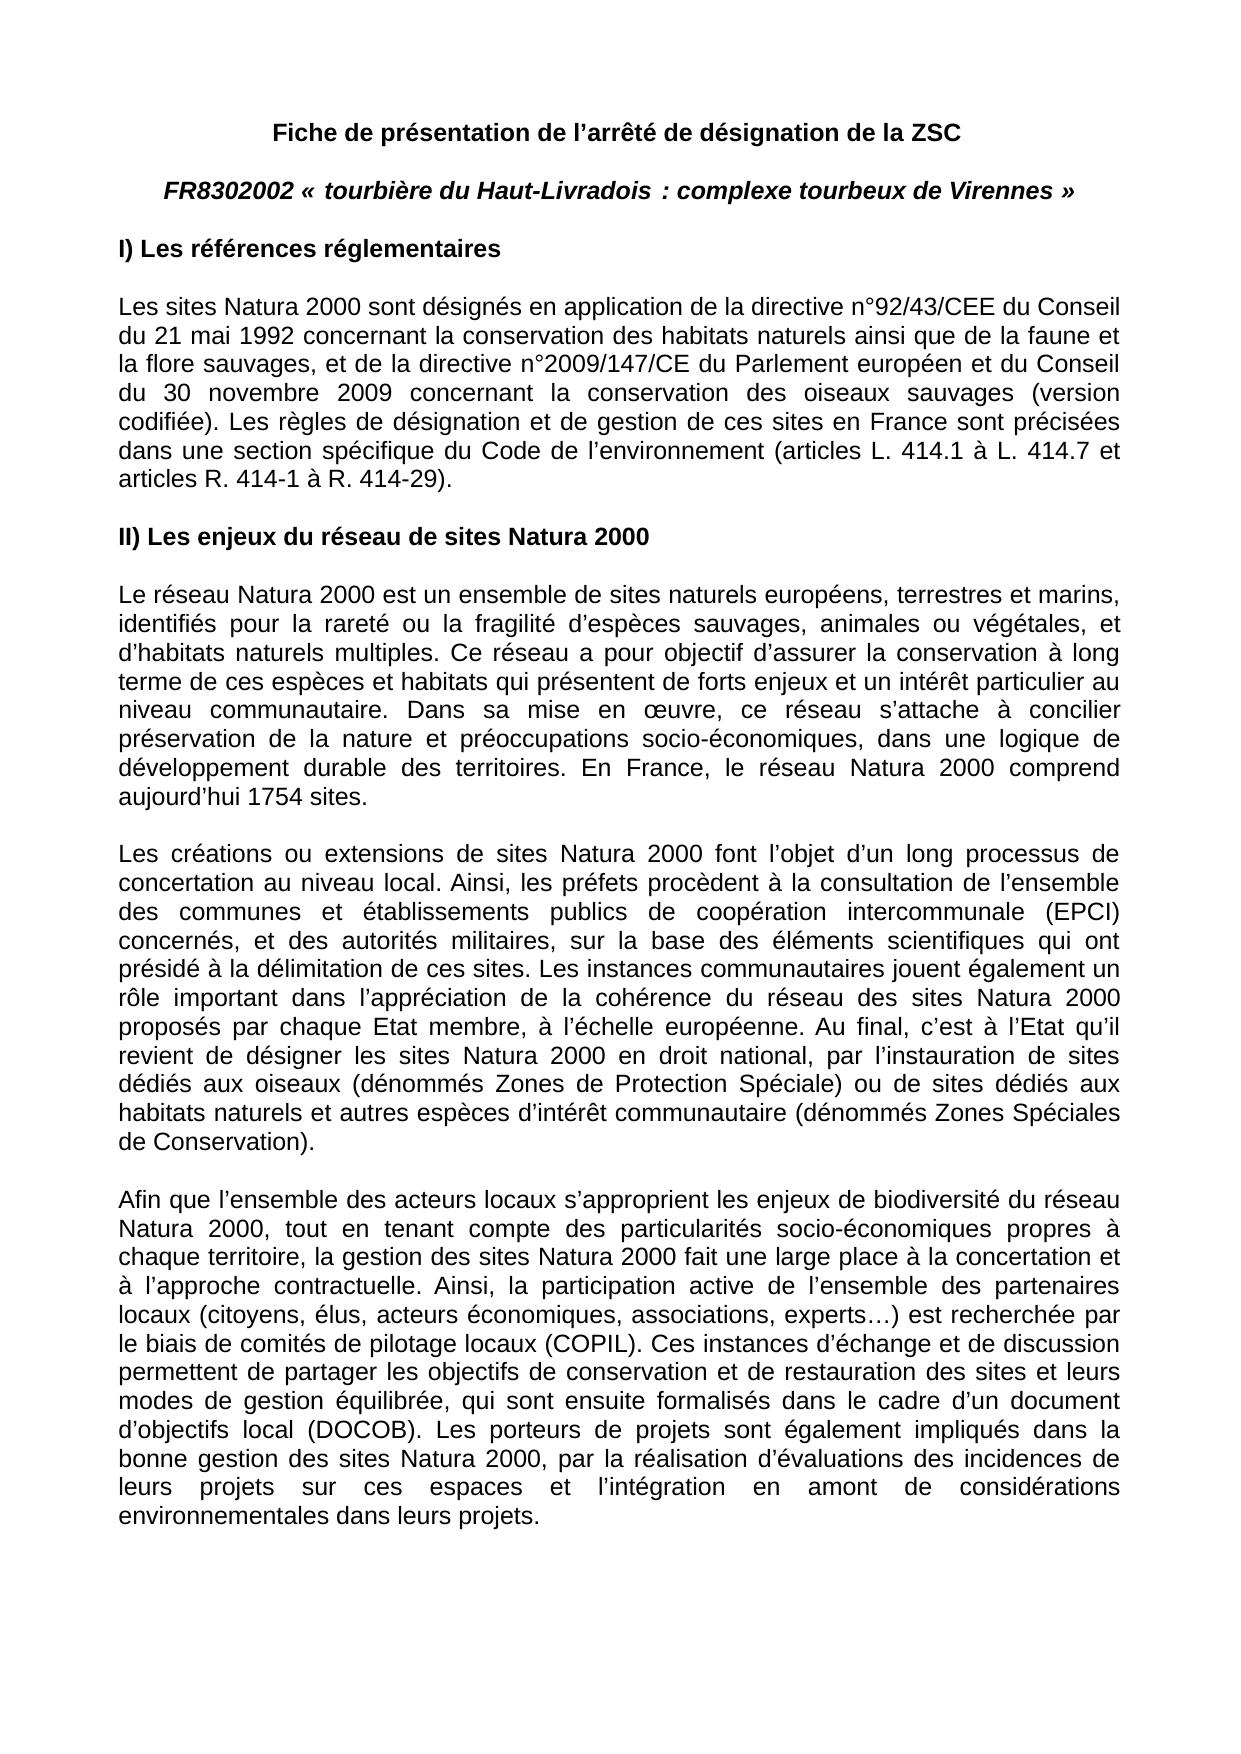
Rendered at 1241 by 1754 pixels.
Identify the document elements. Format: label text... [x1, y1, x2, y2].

text FR8302002 « tourbière du Haut-Livradois : complexe tourbeux de Virennes » [118, 176, 1122, 205]
text I) Les références réglementaires [118, 234, 1122, 263]
text II) Les enjeux du réseau de sites Natura 2000 [118, 522, 1122, 551]
text Afin que l’ensemble des acteurs locaux s’approprient les enjeux de biodiversité du réseau Natura 2000, tout en tenant compte des particularités socio-économiques propres à chaque territoire, la gestion des sites Natura 2000 fait une large place à la concertation et à l’approche contractuelle. Ainsi, la participation active de l’ensemble des partenaires locaux (citoyens, élus, acteurs économiques, associations, experts…) est recherchée par le biais de comités de pilotage locaux (COPIL). Ces instances d’échange et de discussion permettent de partager les objectifs de conservation et de restauration des sites et leurs modes de gestion équilibrée, qui sont ensuite formalisés dans le cadre d’un document d’objectifs local (DOCOB). Les porteurs de projets sont également impliqués dans la bonne gestion des sites Natura 2000, par la réalisation d’évaluations des incidences de leurs projets sur ces espaces et l’intégration en amont de considérations environnementales dans leurs projets. [118, 1185, 1122, 1530]
text Les créations ou extensions de sites Natura 2000 font l’objet d’un long processus de concertation au niveau local. Ainsi, les préfets procèdent à la consultation de l’ensemble des communes et établissements publics de coopération intercommunale (EPCI) concernés, et des autorités militaires, sur la base des éléments scientifiques qui ont présidé à la délimitation de ces sites. Les instances communautaires jouent également un rôle important dans l’appréciation de la cohérence du réseau des sites Natura 2000 proposés par chaque Etat membre, à l’échelle européenne. Au final, c’est à l’Etat qu’il revient de désigner les sites Natura 2000 en droit national, par l’instauration de sites dédiés aux oiseaux (dénommés Zones de Protection Spéciale) ou de sites dédiés aux habitats naturels et autres espèces d’intérêt communautaire (dénommés Zones Spéciales de Conservation). [118, 839, 1122, 1156]
text Les sites Natura 2000 sont désignés en application de la directive n°92/43/CEE du Conseil du 21 mai 1992 concernant la conservation des habitats naturels ainsi que de la faune et la flore sauvages, et de la directive n°2009/147/CE du Parlement européen et du Conseil du 30 novembre 2009 concernant la conservation des oiseaux sauvages (version codifiée). Les règles de désignation et de gestion de ces sites en France sont précisées dans une section spécifique du Code de l’environnement (articles L. 414.1 à L. 414.7 et articles R. 414-1 à R. 414-29). [118, 292, 1122, 493]
text Fiche de présentation de l’arrêté de désignation de la ZSC [118, 118, 1122, 147]
text Le réseau Natura 2000 est un ensemble de sites naturels européens, terrestres et marins, identifiés pour la rareté ou la fragilité d’espèces sauvages, animales ou végétales, et d’habitats naturels multiples. Ce réseau a pour objectif d’assurer la conservation à long terme de ces espèces et habitats qui présentent de forts enjeux et un intérêt particulier au niveau communautaire. Dans sa mise en œuvre, ce réseau s’attache à concilier préservation de la nature et préoccupations socio-économiques, dans une logique de développement durable des territoires. En France, le réseau Natura 2000 comprend aujourd’hui 1754 sites. [118, 580, 1122, 810]
